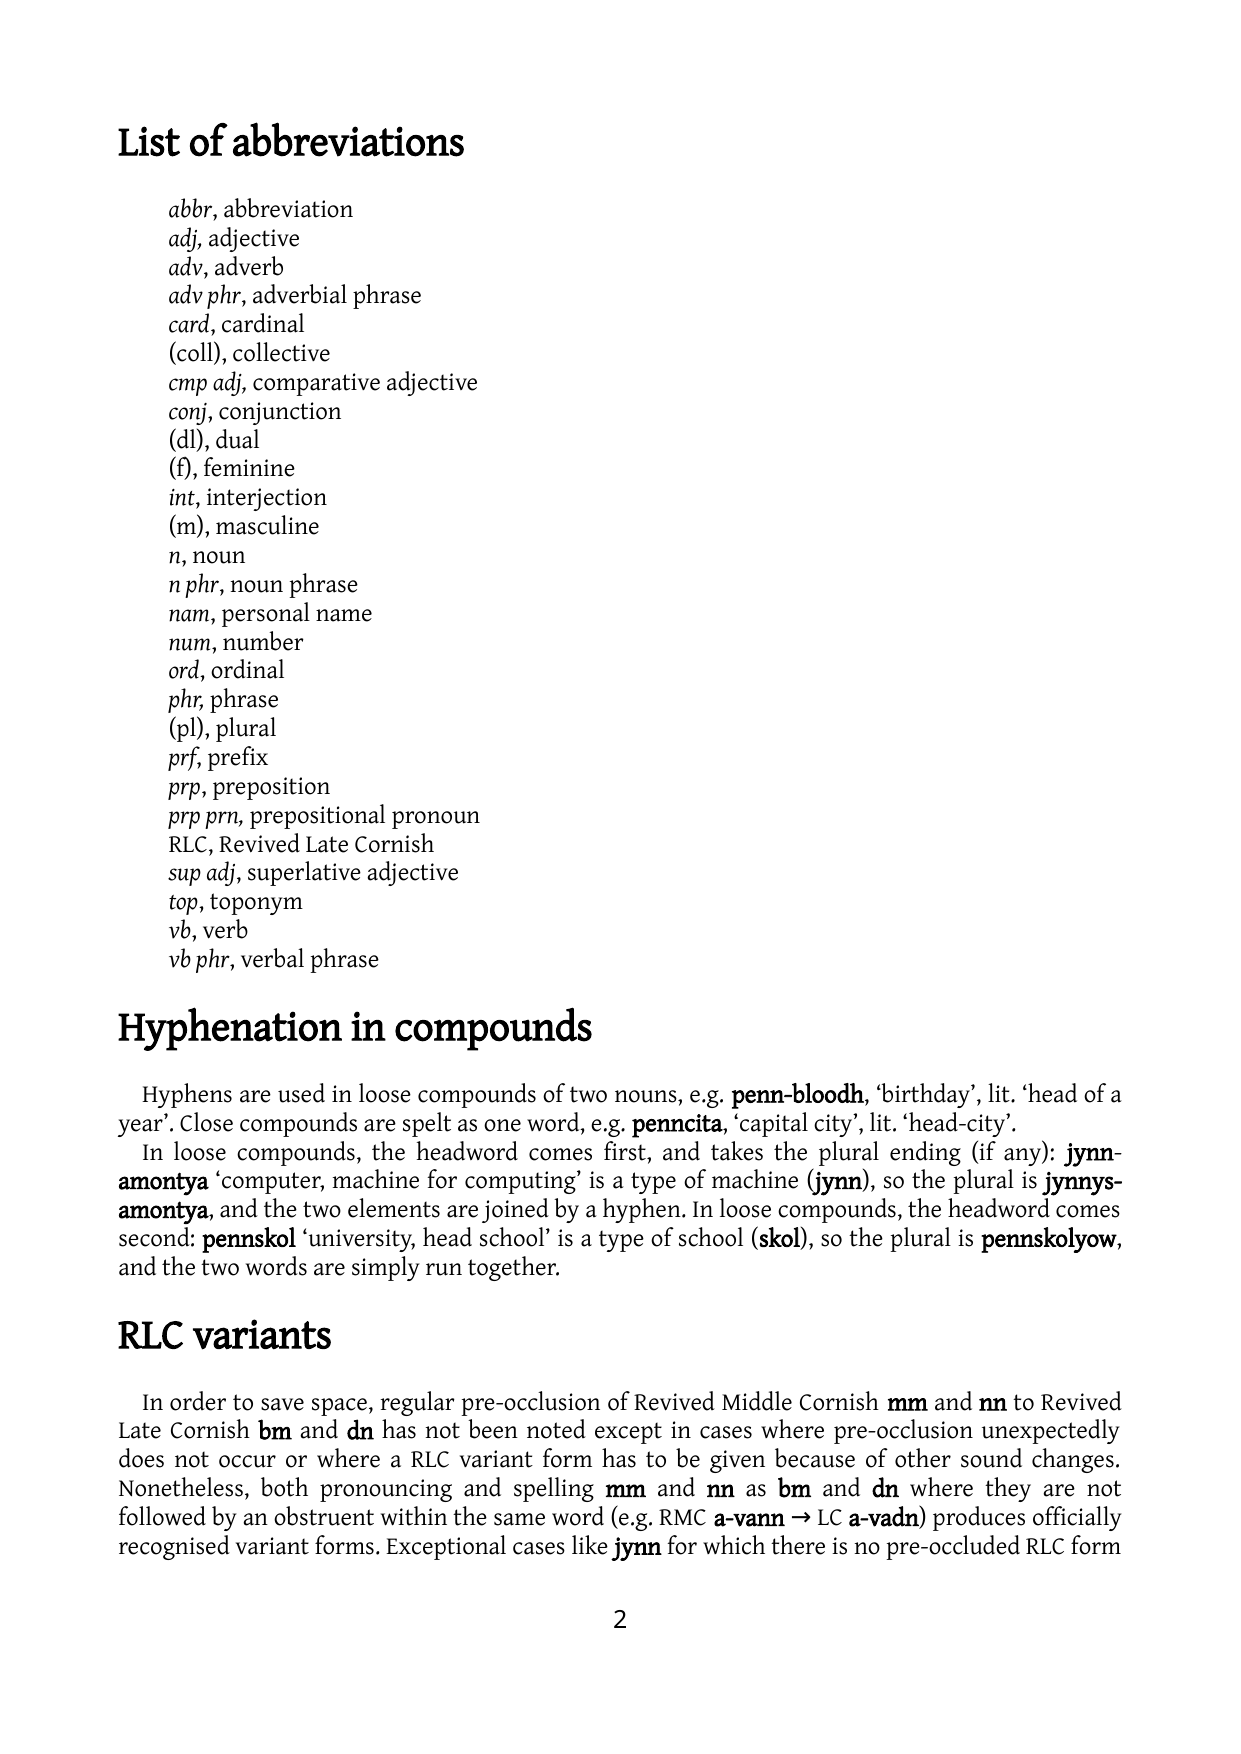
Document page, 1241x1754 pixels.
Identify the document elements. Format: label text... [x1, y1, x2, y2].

text nam, personal name [168, 599, 1122, 628]
text In order to save space, regular pre-occlusion of Revived Middle Cornish mm and nn to Revived Late Cornish bm and dn has not been noted except in cases where pre-occlusion unexpectedly does not occur or where a RLC variant form has to be given because of other sound changes. Nonetheless, both pronouncing and spelling mm and nn as bm and dn where they are not followed by an obstruent within the same word (e.g. RMC a-vann → LC a-vadn) produces officially recognised variant forms. Exceptional cases like jynn for which there is no pre-occluded RLC form [118, 1388, 1122, 1561]
text (f), feminine [168, 455, 1122, 484]
text conj, conjunction [168, 397, 1122, 426]
text card, cardinal [168, 311, 1122, 339]
text List of abbreviations [118, 118, 1122, 166]
text adv, adverb [168, 253, 1122, 282]
text vb phr, verbal phrase [168, 945, 1122, 974]
text sup adj, superlative adjective [168, 859, 1122, 888]
text RLC, Revived Late Cornish [168, 830, 1122, 859]
text ord, ordinal [168, 657, 1122, 686]
text n, noun [168, 541, 1122, 570]
text abbr, abbreviation [168, 195, 1122, 224]
text (coll), collective [168, 339, 1122, 368]
text adj, adjective [168, 224, 1122, 253]
text Hyphenation in compounds [118, 1003, 1122, 1051]
text top, toponym [168, 888, 1122, 917]
text (pl), plural [168, 714, 1122, 743]
text (m), masculine [168, 513, 1122, 541]
text RLC variants [118, 1311, 1122, 1359]
text prp prn, prepositional pronoun [168, 801, 1122, 830]
text num, number [168, 628, 1122, 657]
text vb, verb [168, 917, 1122, 945]
text adv phr, adverbial phrase [168, 282, 1122, 311]
text prp, preposition [168, 772, 1122, 801]
text In loose compounds, the headword comes first, and takes the plural ending (if any): jynn-amontya ‘computer, machine for computing’ is a type of machine (jynn), so the plural is jynnys-amontya, and the two elements are joined by a hyphen. In loose compounds, the headword comes second: pennskol ‘university, head school’ is a type of school (skol), so the plural is pennskolyow, and the two words are simply run together. [118, 1138, 1122, 1282]
text phr, phrase [168, 686, 1122, 714]
text (dl), dual [168, 426, 1122, 455]
text cmp adj, comparative adjective [168, 368, 1122, 397]
text prf, prefix [168, 743, 1122, 772]
text int, interjection [168, 484, 1122, 513]
text n phr, noun phrase [168, 570, 1122, 599]
text Hyphens are used in loose compounds of two nouns, e.g. penn-bloodh, ‘birthday’, lit. ‘head of a year’. Close compounds are spelt as one word, e.g. penncita, ‘capital city’, lit. ‘head-city’. [118, 1080, 1122, 1138]
